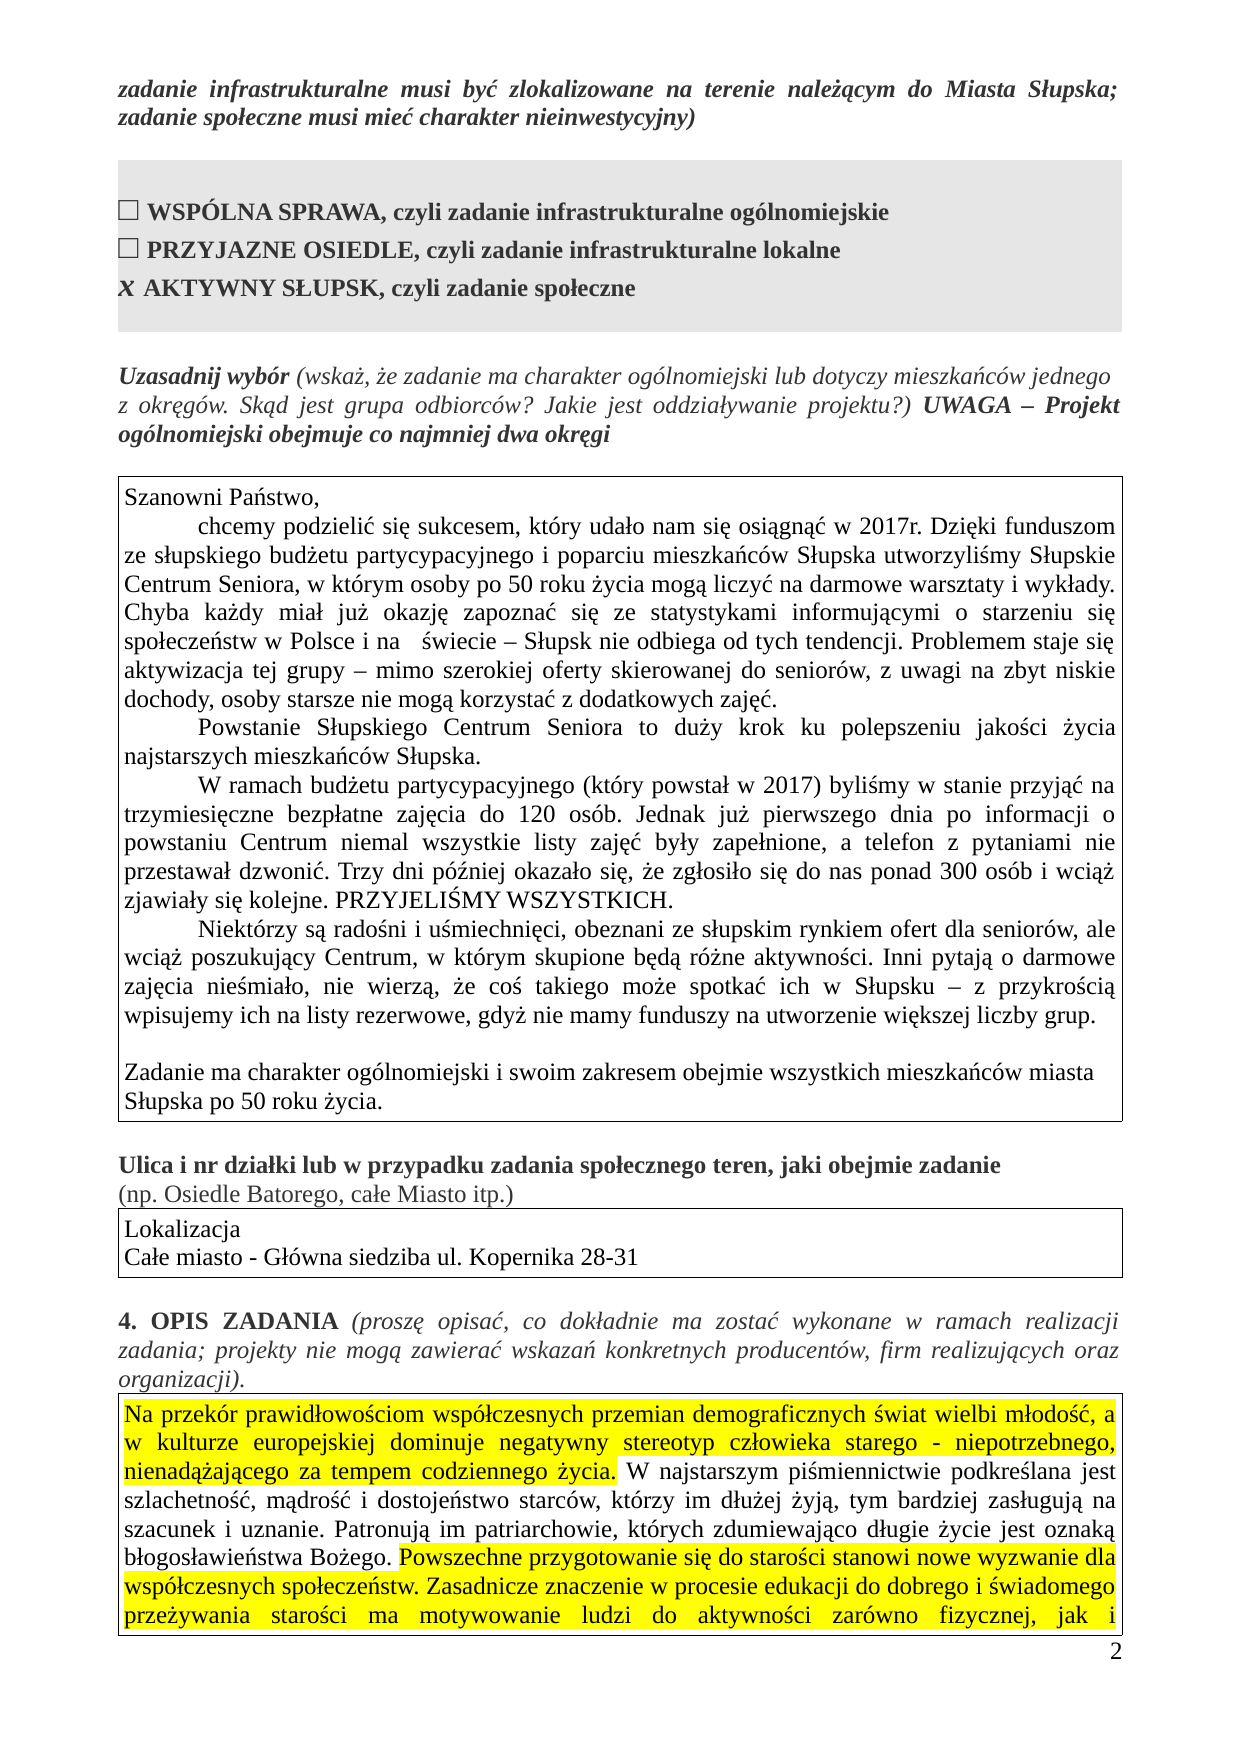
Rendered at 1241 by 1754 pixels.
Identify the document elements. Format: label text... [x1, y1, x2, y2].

text □ PRZYJAZNE OSIEDLE, czyli zadanie infrastrukturalne lokalne [118, 227, 1122, 265]
text 4. OPIS ZADANIA (proszę opisać, co dokładnie ma zostać wykonane w ramach realizacji zadania; projekty nie mogą zawierać wskazań konkretnych producentów, firm realizujących oraz organizacji). [118, 1306, 1122, 1392]
table_header Lokalizacja Całe miasto - Główna siedziba ul. Kopernika 28-31 [119, 1209, 1122, 1277]
text (np. Osiedle Batorego, całe Miasto itp.) [118, 1179, 1122, 1207]
text z okręgów. Skąd jest grupa odbiorców? Jakie jest oddziaływanie projektu?) UWAGA – Projekt ogólnomiejski obejmuje co najmniej dwa okręgi [118, 390, 1122, 447]
text Ulica i nr działki lub w przypadku zadania społecznego teren, jaki obejmie zadanie [118, 1150, 1122, 1179]
table_header Szanowni Państwo, chcemy podzielić się sukcesem, który udało nam się osiągnąć w 2017r. Dzięki funduszom ze słupskiego budżetu partycypacyjnego i poparciu mieszkańców Słupska utworzyliśmy Słupskie Centrum Seniora, w którym osoby po 50 roku życia mogą liczyć na darmowe warsztaty i wykłady. Chyba każdy miał już okazję zapoznać się ze statystykami informującymi o starzeniu się społeczeństw w Polsce i na świecie – Słupsk nie odbiega od tych tendencji. Problemem staje się aktywizacja tej grupy – mimo szerokiej oferty skierowanej do seniorów, z uwagi na zbyt niskie dochody, osoby starsze nie mogą korzystać z dodatkowych zajęć. Powstanie Słupskiego Centrum Seniora to duży krok ku polepszeniu jakości życia najstarszych mieszkańców Słupska. W ramach budżetu partycypacyjnego (który powstał w 2017) byliśmy w stanie przyjąć na trzymiesięczne bezpłatne zajęcia do 120 osób. Jednak już pierwszego dnia po informacji o powstaniu Centrum niemal wszystkie listy zajęć były zapełnione, a telefon z pytaniami nie przestawał dzwonić. Trzy dni później okazało się, że zgłosiło się do nas ponad 300 osób i wciąż zjawiały się kolejne. PRZYJELIŚMY WSZYSTKICH. Niektórzy są radośni i uśmiechnięci, obeznani ze słupskim rynkiem ofert dla seniorów, ale wciąż poszukujący Centrum, w którym skupione będą różne aktywności. Inni pytają o darmowe zajęcia nieśmiało, nie wierzą, że coś takiego może spotkać ich w Słupsku – z przykrością wpisujemy ich na listy rezerwowe, gdyż nie mamy funduszy na utworzenie większej liczby grup. Zadanie ma charakter ogólnomiejski i swoim zakresem obejmie wszystkich mieszkańców miasta Słupska po 50 roku życia. [119, 477, 1122, 1121]
text zadanie infrastrukturalne musi być zlokalizowane na terenie należącym do Miasta Słupska; zadanie społeczne musi mieć charakter nieinwestycyjny) [118, 74, 1122, 131]
table_header Na przekór prawidłowościom współczesnych przemian demograficznych świat wielbi młodość, a w kulturze europejskiej dominuje negatywny stereotyp człowieka starego - niepotrzebnego, nienadążającego za tempem codziennego życia. W najstarszym piśmiennictwie podkreślana jest szlachetność, mądrość i dostojeństwo starców, którzy im dłużej żyją, tym bardziej zasługują na szacunek i uznanie. Patronują im patriarchowie, których zdumiewająco długie życie jest oznaką błogosławieństwa Bożego. Powszechne przygotowanie się do starości stanowi nowe wyzwanie dla współczesnych społeczeństw. Zasadnicze znaczenie w procesie edukacji do dobrego i świadomego przeżywania starości ma motywowanie ludzi do aktywności zarówno fizycznej, jak i [119, 1394, 1122, 1634]
text □ WSPÓLNA SPRAWA, czyli zadanie infrastrukturalne ogólnomiejskie [118, 189, 1122, 227]
text Uzasadnij wybór (wskaż, że zadanie ma charakter ogólnomiejski lub dotyczy mieszkańców jednego [118, 361, 1122, 390]
text x AKTYWNY SŁUPSK, czyli zadanie społeczne [118, 265, 1122, 304]
